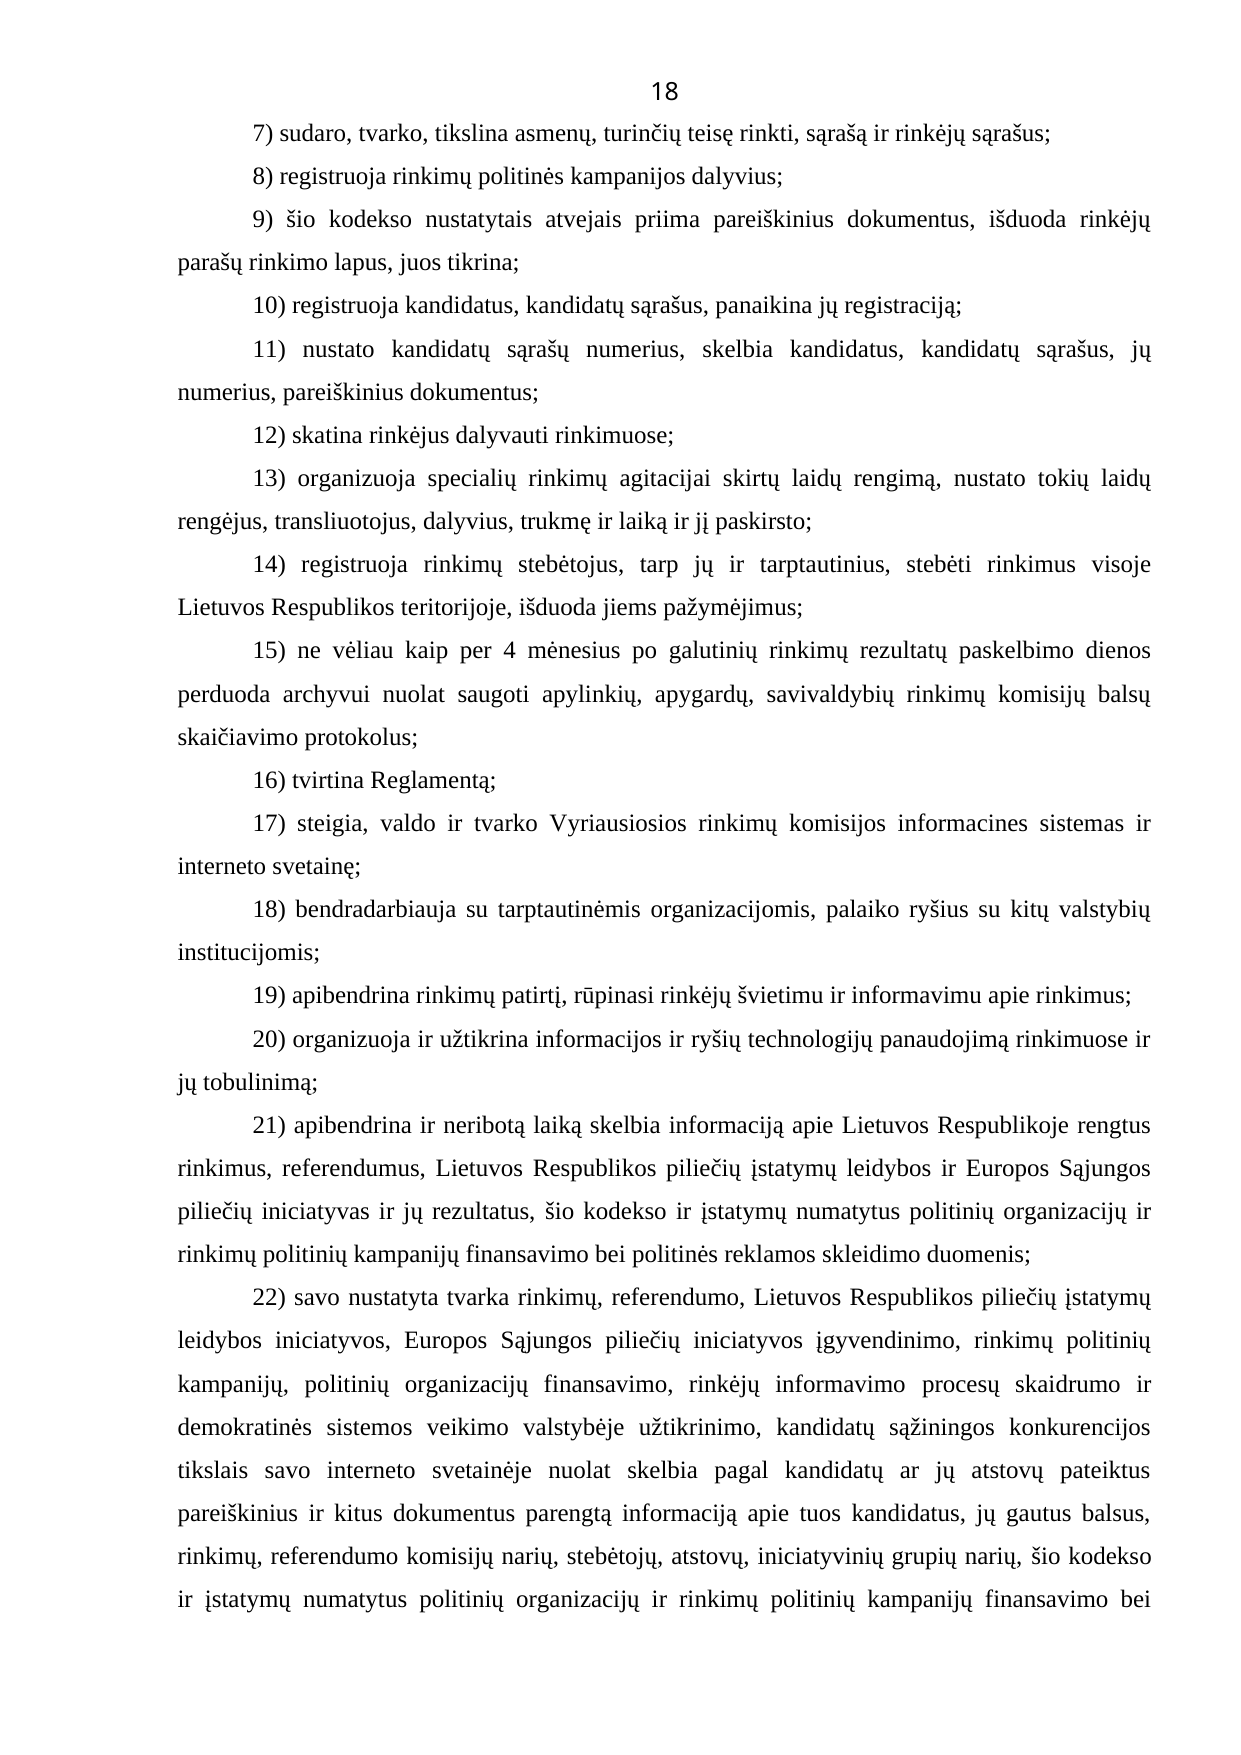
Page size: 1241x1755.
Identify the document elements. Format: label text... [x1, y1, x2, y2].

text 16) tvirtina Reglamentą; [177, 765, 1152, 794]
text 17) steigia, valdo ir tvarko Vyriausiosios rinkimų komisijos informacines sistemas ir interneto svetainę; [177, 808, 1152, 880]
text 15) ne vėliau kaip per 4 mėnesius po galutinių rinkimų rezultatų paskelbimo dienos perduoda archyvui nuolat saugoti apylinkių, apygardų, savivaldybių rinkimų komisijų balsų skaičiavimo protokolus; [177, 636, 1152, 751]
text 19) apibendrina rinkimų patirtį, rūpinasi rinkėjų švietimu ir informavimu apie rinkimus; [177, 981, 1152, 1009]
text 12) skatina rinkėjus dalyvauti rinkimuose; [177, 420, 1152, 449]
text 9) šio kodekso nustatytais atvejais priima pareiškinius dokumentus, išduoda rinkėjų parašų rinkimo lapus, juos tikrina; [177, 204, 1152, 276]
text 20) organizuoja ir užtikrina informacijos ir ryšių technologijų panaudojimą rinkimuose ir jų tobulinimą; [177, 1024, 1152, 1096]
text 13) organizuoja specialių rinkimų agitacijai skirtų laidų rengimą, nustato tokių laidų rengėjus, transliuotojus, dalyvius, trukmę ir laiką ir jį paskirsto; [177, 463, 1152, 535]
text 21) apibendrina ir neribotą laiką skelbia informaciją apie Lietuvos Respublikoje rengtus rinkimus, referendumus, Lietuvos Respublikos piliečių įstatymų leidybos ir Europos Sąjungos piliečių iniciatyvas ir jų rezultatus, šio kodekso ir įstatymų numatytus politinių organizacijų ir rinkimų politinių kampanijų finansavimo bei politinės reklamos skleidimo duomenis; [177, 1110, 1152, 1268]
text 7) sudaro, tvarko, tikslina asmenų, turinčių teisę rinkti, sąrašą ir rinkėjų sąrašus; [177, 118, 1152, 147]
text 18) bendradarbiauja su tarptautinėmis organizacijomis, palaiko ryšius su kitų valstybių institucijomis; [177, 894, 1152, 966]
text 14) registruoja rinkimų stebėtojus, tarp jų ir tarptautinius, stebėti rinkimus visoje Lietuvos Respublikos teritorijoje, išduoda jiems pažymėjimus; [177, 549, 1152, 621]
text 8) registruoja rinkimų politinės kampanijos dalyvius; [177, 161, 1152, 190]
text 11) nustato kandidatų sąrašų numerius, skelbia kandidatus, kandidatų sąrašus, jų numerius, pareiškinius dokumentus; [177, 334, 1152, 406]
text 22) savo nustatyta tvarka rinkimų, referendumo, Lietuvos Respublikos piliečių įstatymų leidybos iniciatyvos, Europos Sąjungos piliečių iniciatyvos įgyvendinimo, rinkimų politinių kampanijų, politinių organizacijų finansavimo, rinkėjų informavimo procesų skaidrumo ir demokratinės sistemos veikimo valstybėje užtikrinimo, kandidatų sąžiningos konkurencijos tikslais savo interneto svetainėje nuolat skelbia pagal kandidatų ar jų atstovų pateiktus pareiškinius ir kitus dokumentus parengtą informaciją apie tuos kandidatus, jų gautus balsus, rinkimų, referendumo komisijų narių, stebėtojų, atstovų, iniciatyvinių grupių narių, šio kodekso ir įstatymų numatytus politinių organizacijų ir rinkimų politinių kampanijų finansavimo bei [177, 1282, 1152, 1613]
text 10) registruoja kandidatus, kandidatų sąrašus, panaikina jų registraciją; [177, 291, 1152, 319]
